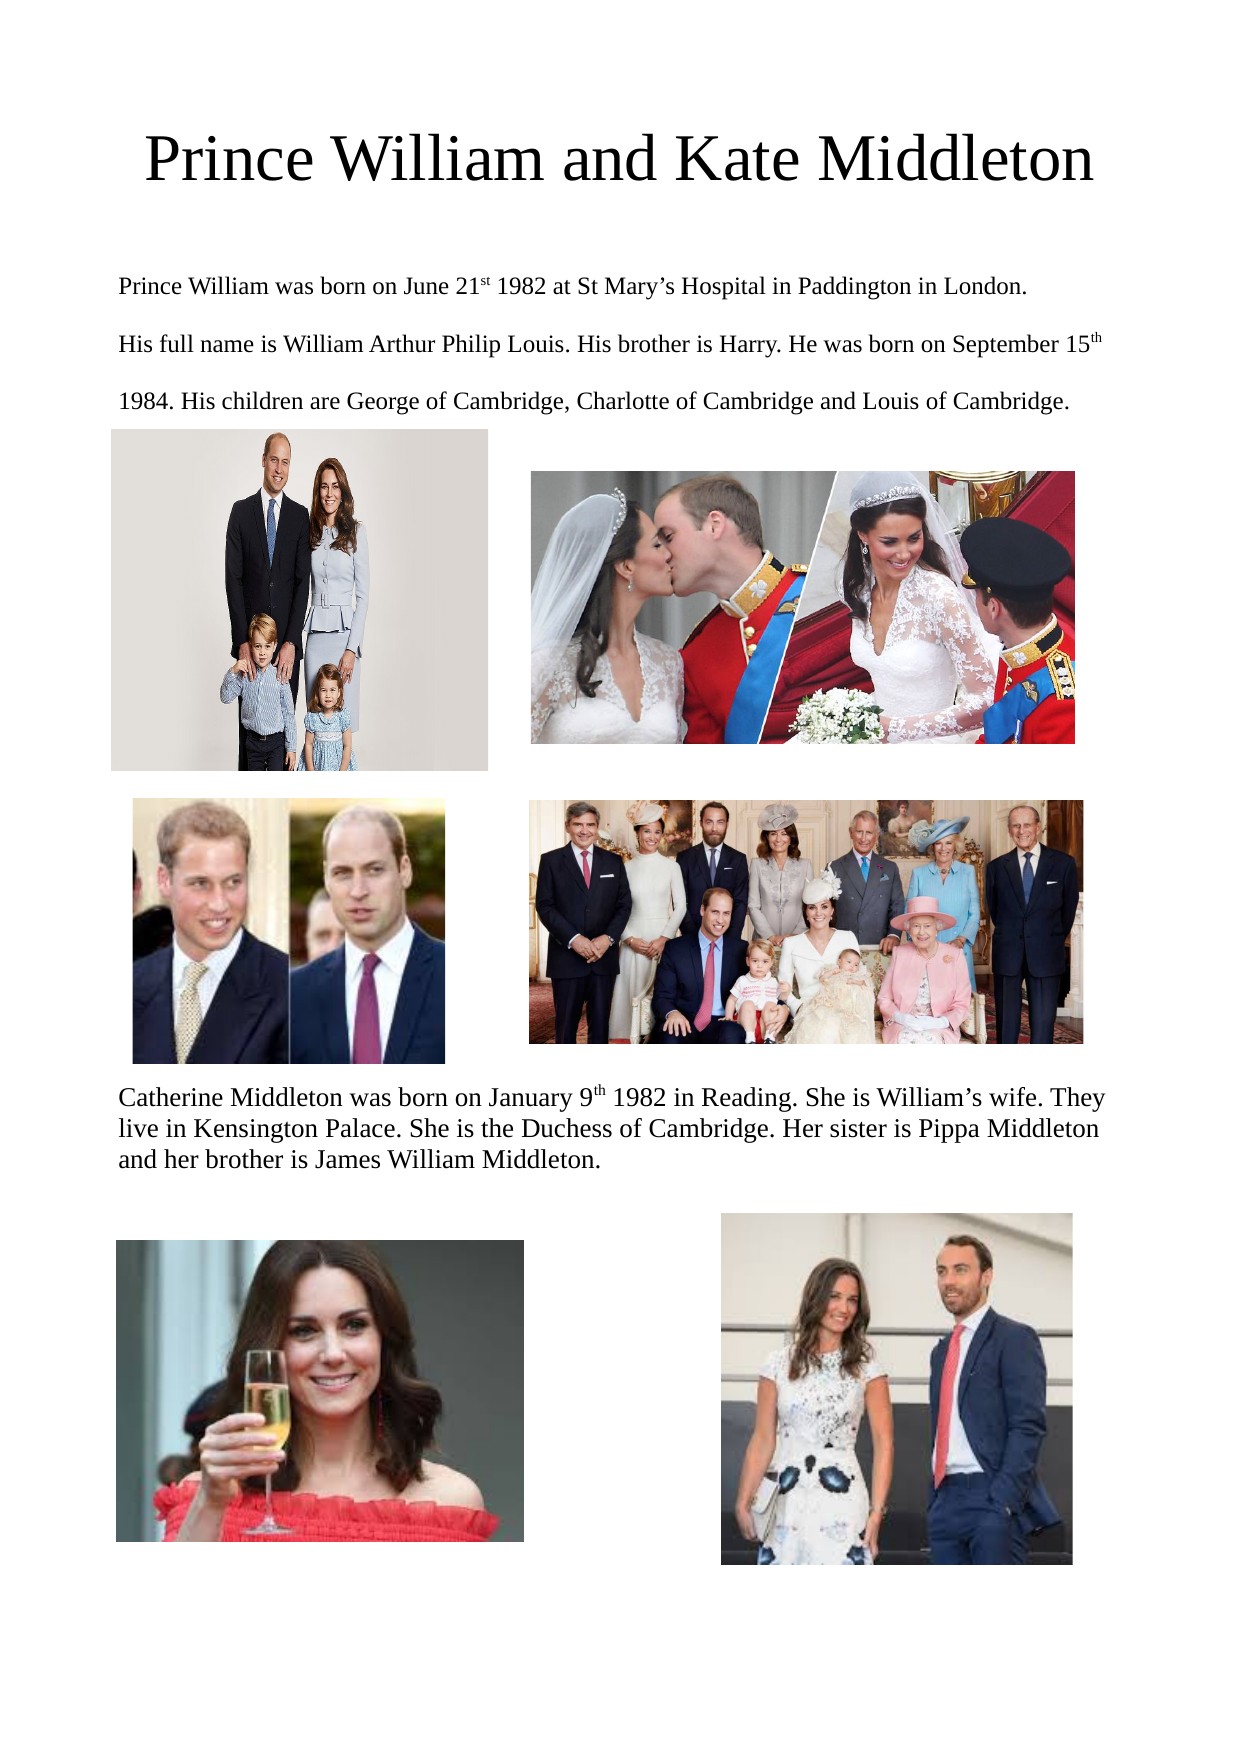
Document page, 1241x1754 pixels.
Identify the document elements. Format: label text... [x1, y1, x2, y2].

text Catherine Middleton was born on January 9th 1982 in Reading. She is William’s wife. They live in Kensington Palace. She is the Duchess of Cambridge. Her sister is Pippa Middleton and her brother is James William Middleton. [118, 1050, 1122, 1175]
text Prince William was born on June 21st 1982 at St Mary’s Hospital in Paddington in London. [118, 271, 1122, 300]
text His full name is William Arthur Philip Louis. His brother is Harry. He was born on September 15th [118, 329, 1122, 358]
picture [116, 1240, 524, 1542]
picture [530, 471, 1075, 744]
picture [132, 798, 446, 1064]
text Prince William and Kate Middleton [118, 118, 1122, 195]
picture [529, 800, 1084, 1044]
picture [111, 429, 489, 771]
text 1984. His children are George of Cambridge, Charlotte of Cambridge and Louis of Cambridge. [118, 386, 1122, 415]
picture [721, 1213, 1073, 1565]
